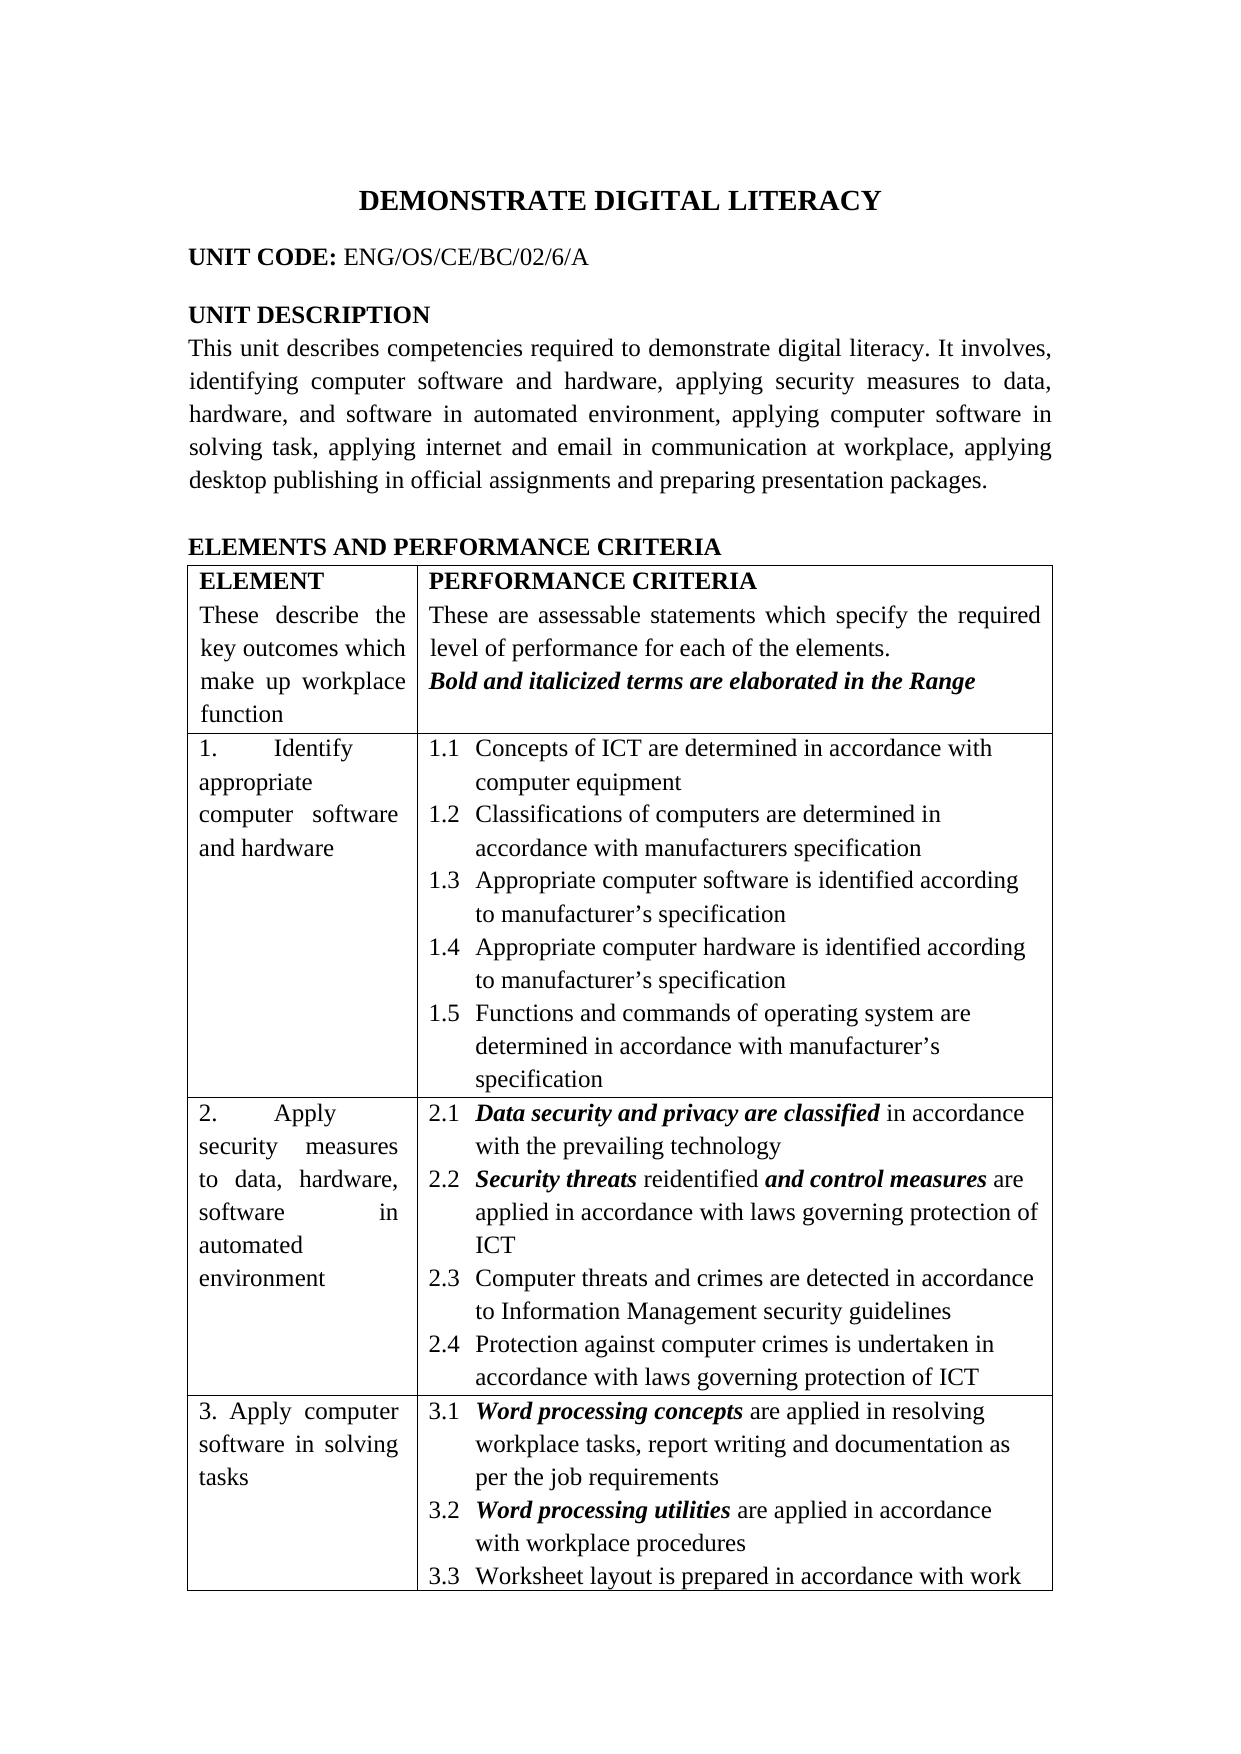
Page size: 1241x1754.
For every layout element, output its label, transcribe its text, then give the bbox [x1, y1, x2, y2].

table_cell Concepts of ICT are determined in accordance with computer equipment Classifications of computers are determined in accordance with manufacturers specification Appropriate computer software is identified according to manufacturer’s specification Appropriate computer hardware is identified according to manufacturer’s specification Functions and commands of operating system are determined in accordance with manufacturer’s specification [418, 734, 1052, 1097]
subtitle DEMONSTRATE DIGITAL LITERACY [188, 183, 1053, 217]
table_cell Word processing concepts are applied in resolving workplace tasks, report writing and documentation as per the job requirements Word processing utilities are applied in accordance with workplace procedures Worksheet layout is prepared in accordance with work procedures Worksheet is built and data manipulated in the worksheet in accordance with workplace procedures Continuous data manipulated on worksheet is undertaken in accordance with work requirements Database design and manipulation is undertaken in accordance with office procedures Data sorting, indexing, storage, retrieval and security is provided in accordance with workplace procedures [418, 1396, 1052, 1590]
text UNIT DESCRIPTION [188, 300, 1053, 329]
table_cell Data security and privacy are classified in accordance with the prevailing technology Security threats reidentified and control measures are applied in accordance with laws governing protection of ICT Computer threats and crimes are detected in accordance to Information Management security guidelines Protection against computer crimes is undertaken in accordance with laws governing protection of ICT [418, 1098, 1052, 1395]
table_header ELEMENT These describe the key outcomes which make up workplace function [188, 566, 417, 732]
table_cell Apply security measures to data, hardware, software in automated environment [188, 1098, 417, 1395]
table_cell Identify appropriate computer software and hardware [188, 734, 417, 1097]
table_header PERFORMANCE CRITERIA These are assessable statements which specify the required level of performance for each of the elements. Bold and italicized terms are elaborated in the Range [418, 566, 1052, 732]
table_cell Apply computer software in solving tasks [188, 1396, 417, 1590]
text UNIT CODE: ENG/OS/CE/BC/02/6/A [188, 242, 1053, 271]
text This unit describes competencies required to demonstrate digital literacy. It involves, identifying computer software and hardware, applying security measures to data, hardware, and software in automated environment, applying computer software in solving task, applying internet and email in communication at workplace, applying desktop publishing in official assignments and preparing presentation packages. [188, 333, 1053, 494]
text ELEMENTS AND PERFORMANCE CRITERIA [188, 532, 1053, 561]
